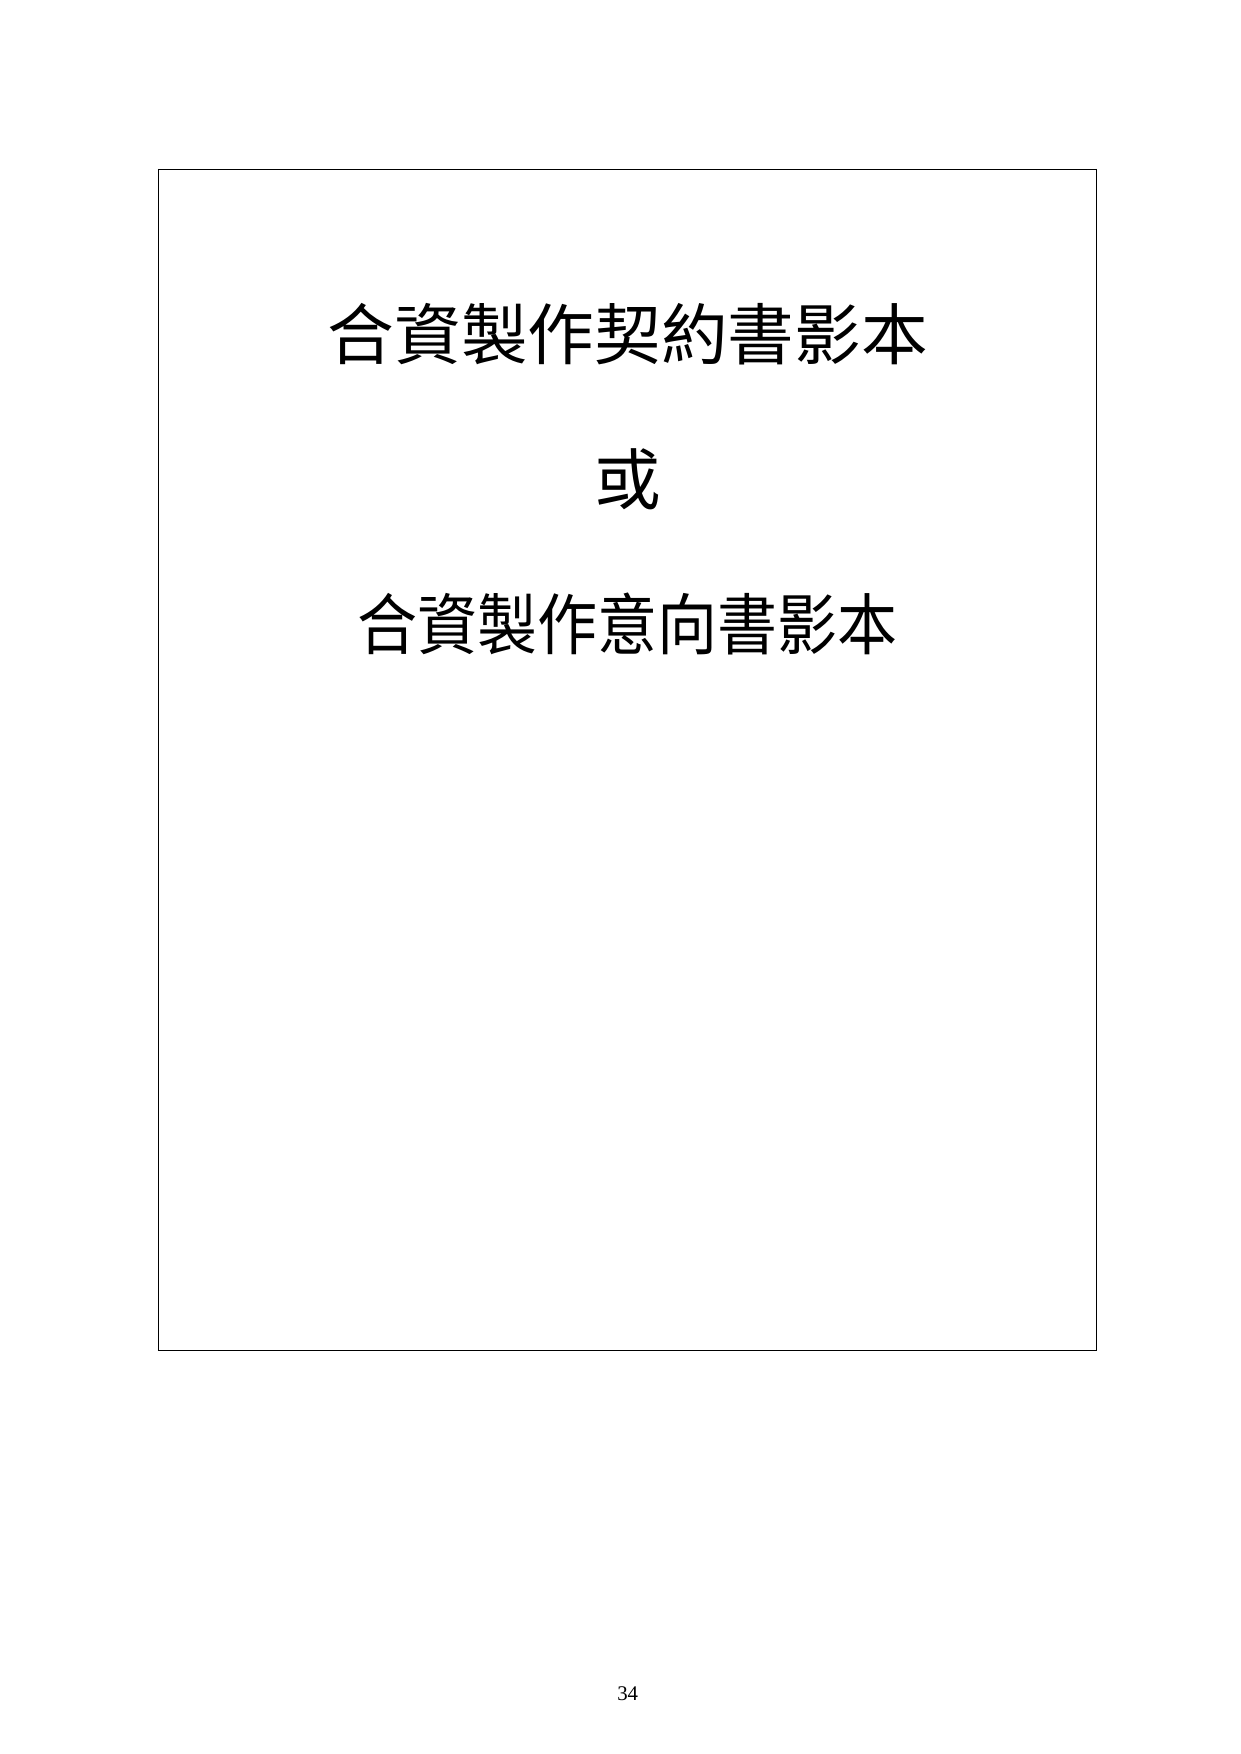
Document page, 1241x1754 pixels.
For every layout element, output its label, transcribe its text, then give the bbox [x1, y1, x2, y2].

table_header 合資製作契約書影本 或 合資製作意向書影本 [159, 170, 1096, 1350]
